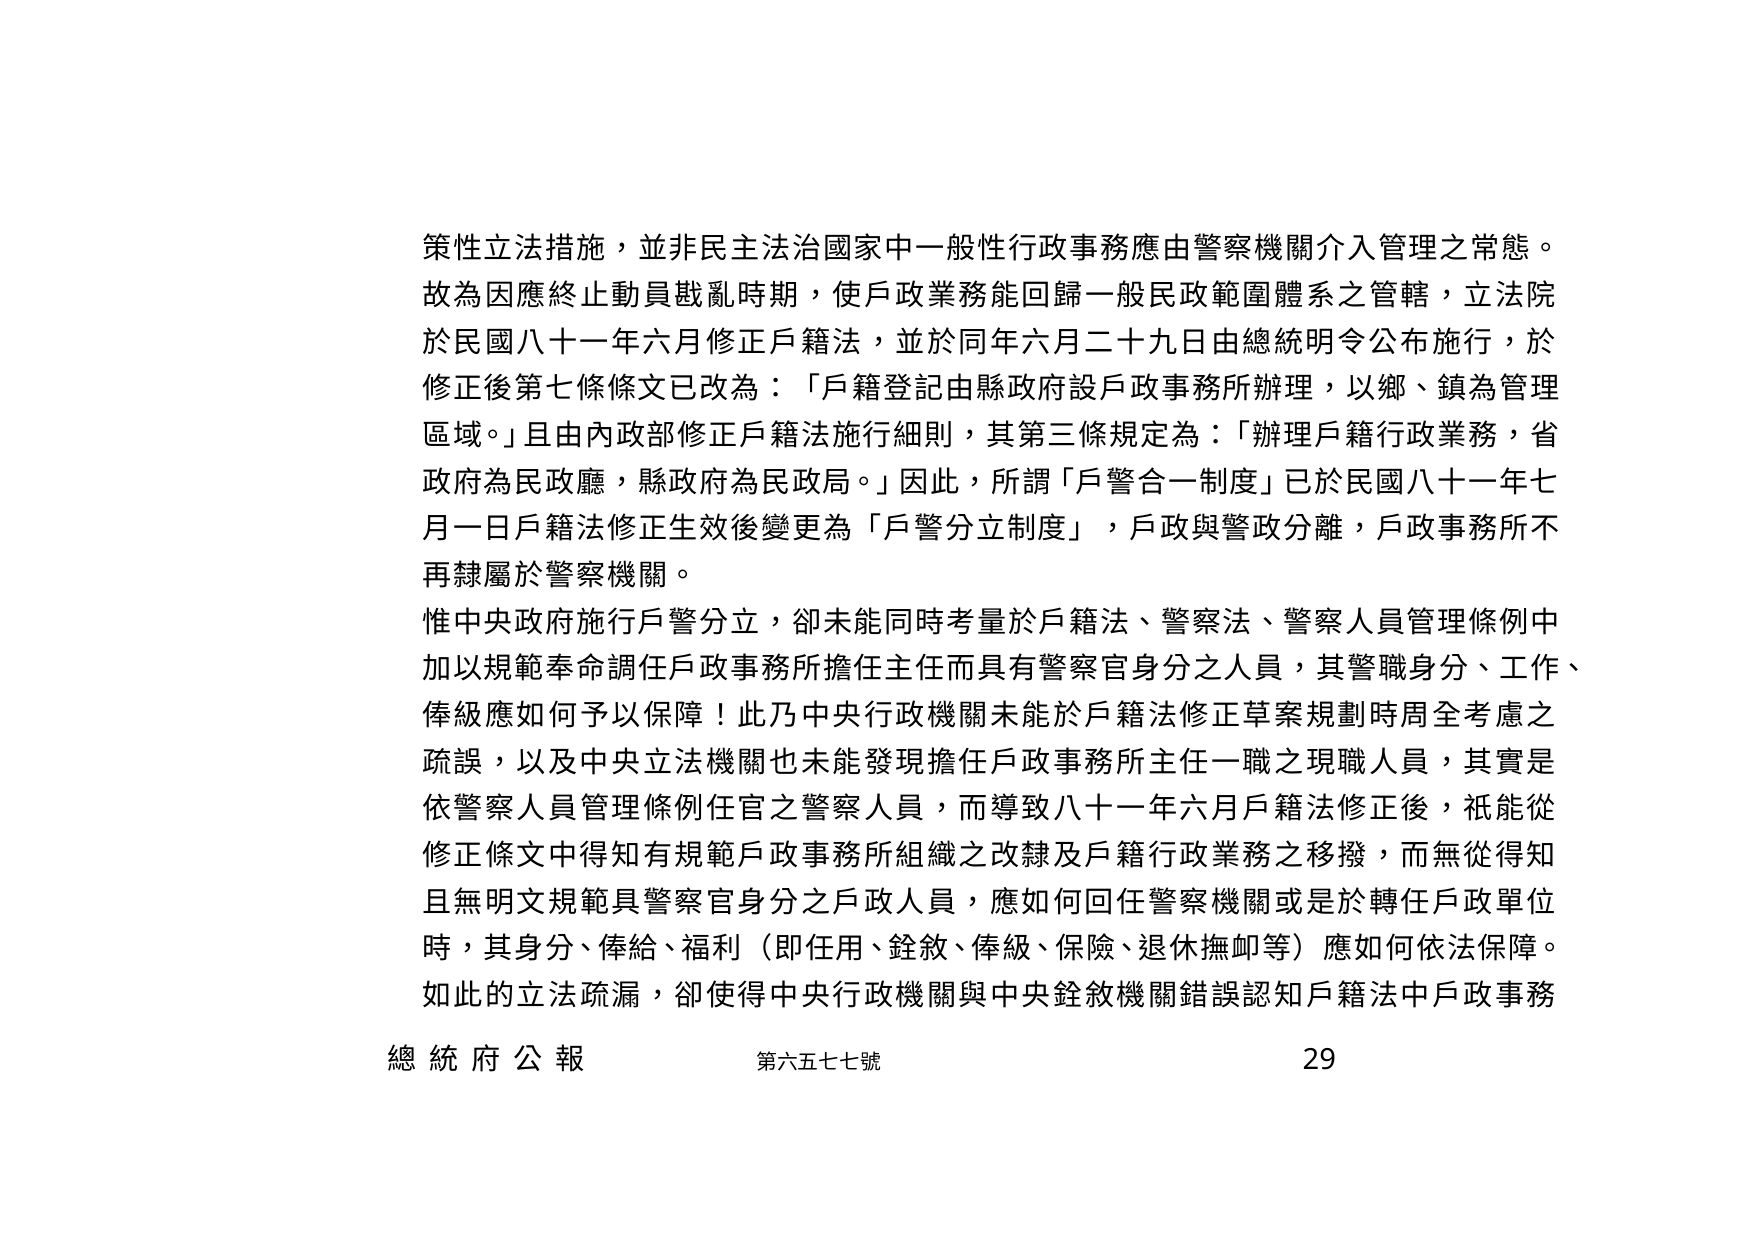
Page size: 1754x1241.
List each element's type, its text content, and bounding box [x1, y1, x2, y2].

text 策性立法措施，並非民主法治國家中一般性行政事務應由警察機關介入管理之常態。故為因應終止動員戡亂時期，使戶政業務能回歸一般民政範圍體系之管轄，立法院於民國八十一年六月修正戶籍法，並於同年六月二十九日由總統明令公布施行，於修正後第七條條文已改為：「戶籍登記由縣政府設戶政事務所辦理，以鄉、鎮為管理區域。」且由內政部修正戶籍法施行細則，其第三條規定為：「辦理戶籍行政業務，省政府為民政廳，縣政府為民政局。」因此，所謂「戶警合一制度」已於民國八十一年七月一日戶籍法修正生效後變更為「戶警分立制度」，戶政與警政分離，戶政事務所不再隸屬於警察機關。 [422, 222, 1559, 595]
text 惟中央政府施行戶警分立，卻未能同時考量於戶籍法、警察法、警察人員管理條例中加以規範奉命調任戶政事務所擔任主任而具有警察官身分之人員，其警職身分、工作、俸級應如何予以保障！此乃中央行政機關未能於戶籍法修正草案規劃時周全考慮之疏誤，以及中央立法機關也未能發現擔任戶政事務所主任一職之現職人員，其實是依警察人員管理條例任官之警察人員，而導致八十一年六月戶籍法修正後，祇能從修正條文中得知有規範戶政事務所組織之改隸及戶籍行政業務之移撥，而無從得知且無明文規範具警察官身分之戶政人員，應如何回任警察機關或是於轉任戶政單位時，其身分、俸給、福利（即任用、銓敘、俸級、保險、退休撫卹等）應如何依法保障。如此的立法疏漏，卻使得中央行政機關與中央銓敘機關錯誤認知戶籍法中戶政事務所組織隸屬之修正，即能同時產生規範以不同身分任職於戶政事務所之現職人員，一律祇適用一般職公務人員之相關法規，造成實質上本為警察人員之戶政事務所主任，平白無故自動地喪失警察官身分之保障！進而發生部分戶政事務所主任（至民國八十六年六月三十日止約有六十餘人）日後無法如期回任警職及被上級機關強迫辦理改任換敘之違法事實與法律爭議。 [422, 595, 1559, 1015]
